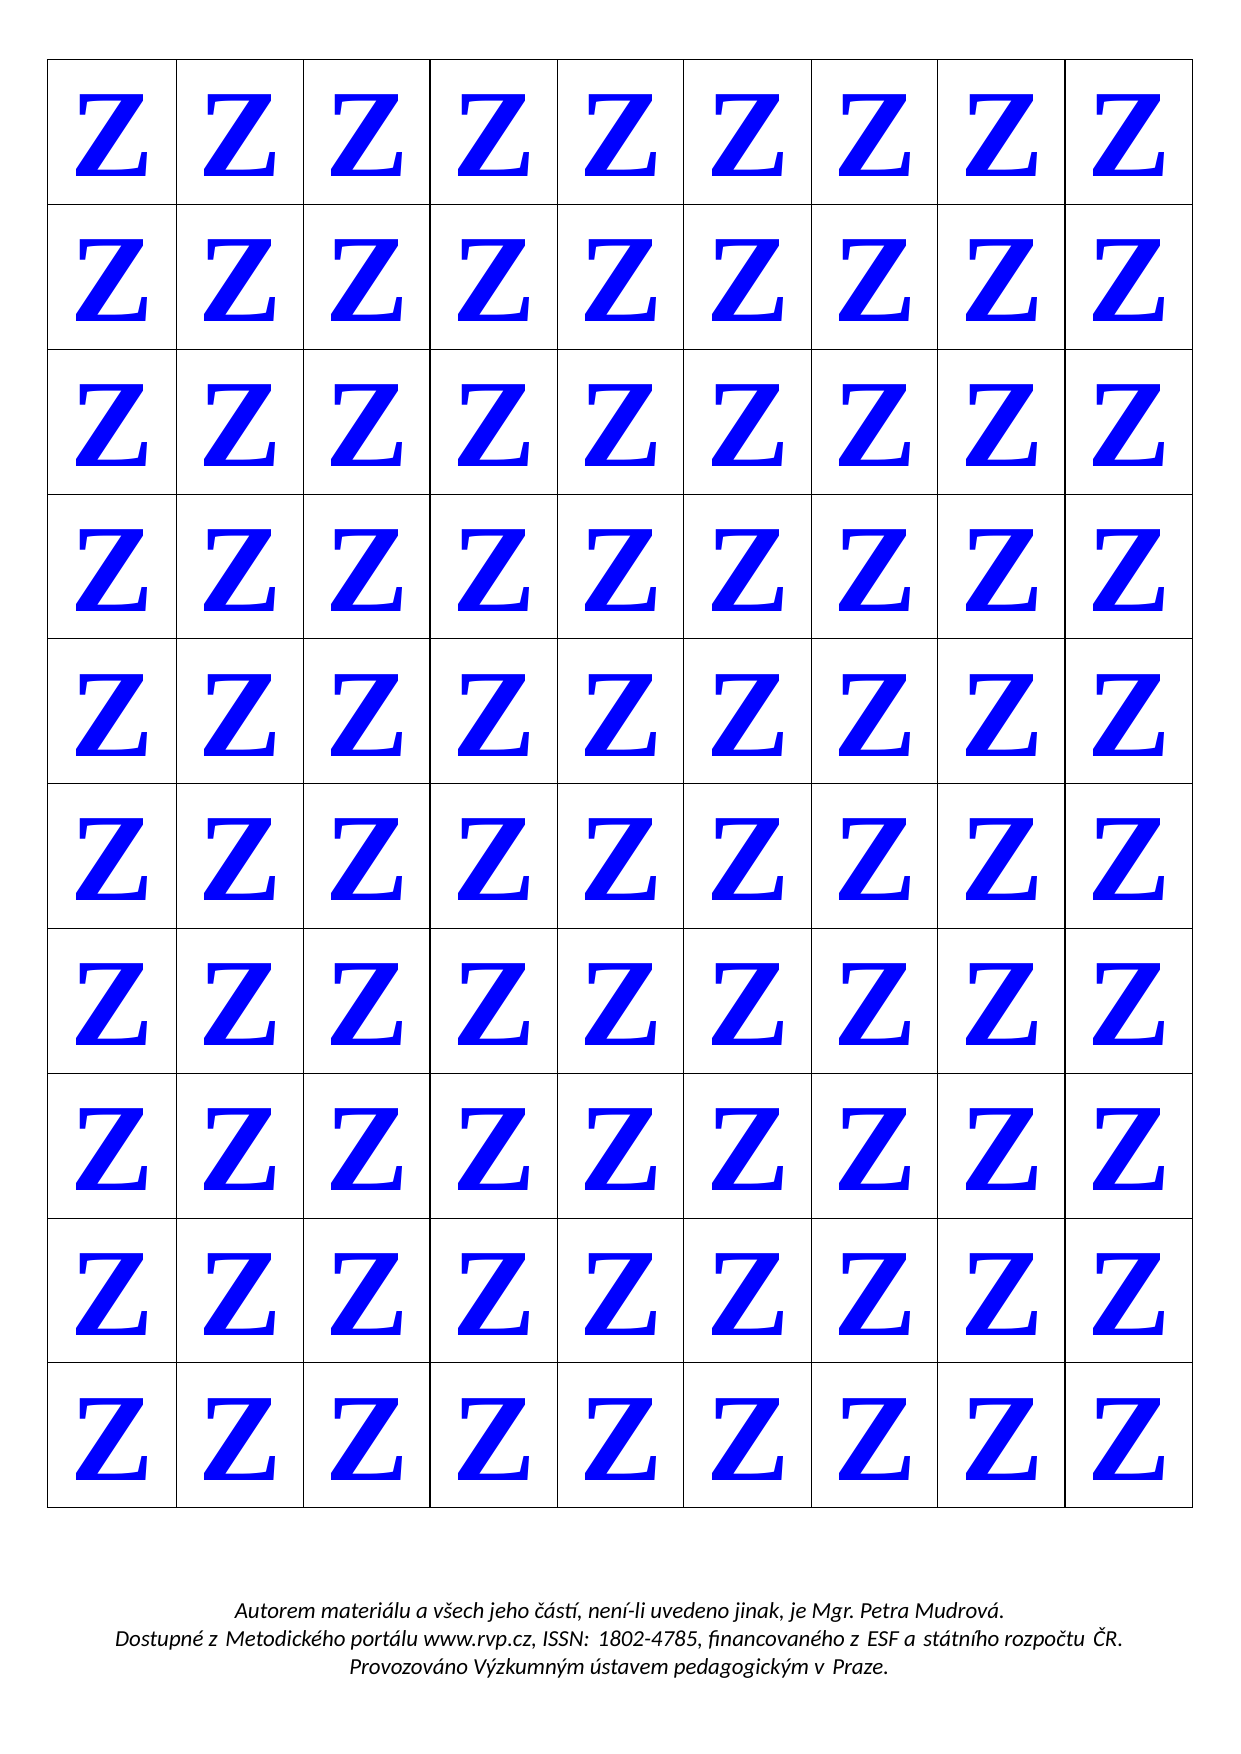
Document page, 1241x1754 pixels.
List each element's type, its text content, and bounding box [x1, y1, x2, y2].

table_cell Z [177, 495, 303, 638]
table_cell Z [431, 205, 557, 349]
table_cell Z [1066, 1074, 1192, 1217]
table_cell Z [684, 205, 811, 349]
table_cell Z [177, 1363, 303, 1507]
table_cell Z [938, 784, 1064, 928]
table_cell Z [431, 350, 557, 493]
table_header Z [48, 60, 176, 204]
table_cell Z [304, 1219, 429, 1362]
table_cell Z [684, 495, 811, 638]
table_cell Z [812, 1219, 937, 1362]
table_cell Z [938, 639, 1064, 783]
table_cell Z [48, 1074, 176, 1217]
table_cell Z [812, 1074, 937, 1217]
table_cell Z [48, 639, 176, 783]
table_cell Z [431, 929, 557, 1073]
table_cell Z [684, 929, 811, 1073]
table_header Z [304, 60, 429, 204]
table_cell Z [304, 929, 429, 1073]
table_cell Z [304, 784, 429, 928]
table_cell Z [431, 1219, 557, 1362]
table_cell Z [431, 1363, 557, 1507]
table_cell Z [812, 205, 937, 349]
table_cell Z [304, 639, 429, 783]
table_cell Z [938, 495, 1064, 638]
table_cell Z [938, 929, 1064, 1073]
table_cell Z [558, 350, 683, 493]
table_cell Z [177, 639, 303, 783]
table_cell Z [938, 1074, 1064, 1217]
table_cell Z [1066, 784, 1192, 928]
table_cell Z [1066, 205, 1192, 349]
table_cell Z [812, 495, 937, 638]
table_cell Z [431, 639, 557, 783]
table_cell Z [1066, 350, 1192, 493]
table_header Z [812, 60, 937, 204]
table_cell Z [48, 784, 176, 928]
table_cell Z [431, 495, 557, 638]
table_cell Z [48, 929, 176, 1073]
table_cell Z [812, 784, 937, 928]
table_cell Z [48, 495, 176, 638]
table_cell Z [938, 1363, 1064, 1507]
table_cell Z [304, 495, 429, 638]
table_cell Z [177, 1219, 303, 1362]
table_cell Z [177, 784, 303, 928]
table_cell Z [431, 784, 557, 928]
table_cell Z [177, 929, 303, 1073]
table_cell Z [177, 205, 303, 349]
table_cell Z [558, 639, 683, 783]
table_cell Z [684, 639, 811, 783]
table_header Z [684, 60, 811, 204]
table_cell Z [558, 205, 683, 349]
table_cell Z [177, 350, 303, 493]
table_cell Z [304, 1074, 429, 1217]
table_cell Z [48, 1363, 176, 1507]
table_cell Z [684, 1219, 811, 1362]
table_cell Z [48, 205, 176, 349]
table_cell Z [558, 495, 683, 638]
table_header Z [938, 60, 1064, 204]
table_cell Z [431, 1074, 557, 1217]
table_cell Z [812, 350, 937, 493]
table_cell Z [1066, 1363, 1192, 1507]
table_cell Z [48, 350, 176, 493]
table_cell Z [1066, 1219, 1192, 1362]
table_cell Z [304, 205, 429, 349]
table_cell Z [812, 639, 937, 783]
table_cell Z [177, 1074, 303, 1217]
table_cell Z [558, 1363, 683, 1507]
table_cell Z [684, 1363, 811, 1507]
table_header Z [558, 60, 683, 204]
table_cell Z [304, 350, 429, 493]
table_cell Z [558, 1219, 683, 1362]
table_cell Z [812, 929, 937, 1073]
table_cell Z [1066, 929, 1192, 1073]
table_cell Z [938, 1219, 1064, 1362]
table_cell Z [558, 1074, 683, 1217]
table_cell Z [684, 1074, 811, 1217]
table_cell Z [938, 205, 1064, 349]
table_cell Z [812, 1363, 937, 1507]
table_cell Z [684, 784, 811, 928]
table_header Z [431, 60, 557, 204]
table_header Z [177, 60, 303, 204]
table_cell Z [1066, 639, 1192, 783]
table_cell Z [558, 929, 683, 1073]
table_cell Z [558, 784, 683, 928]
table_cell Z [684, 350, 811, 493]
table_cell Z [48, 1219, 176, 1362]
table_header Z [1066, 60, 1192, 204]
table_cell Z [938, 350, 1064, 493]
table_cell Z [1066, 495, 1192, 638]
table_cell Z [304, 1363, 429, 1507]
